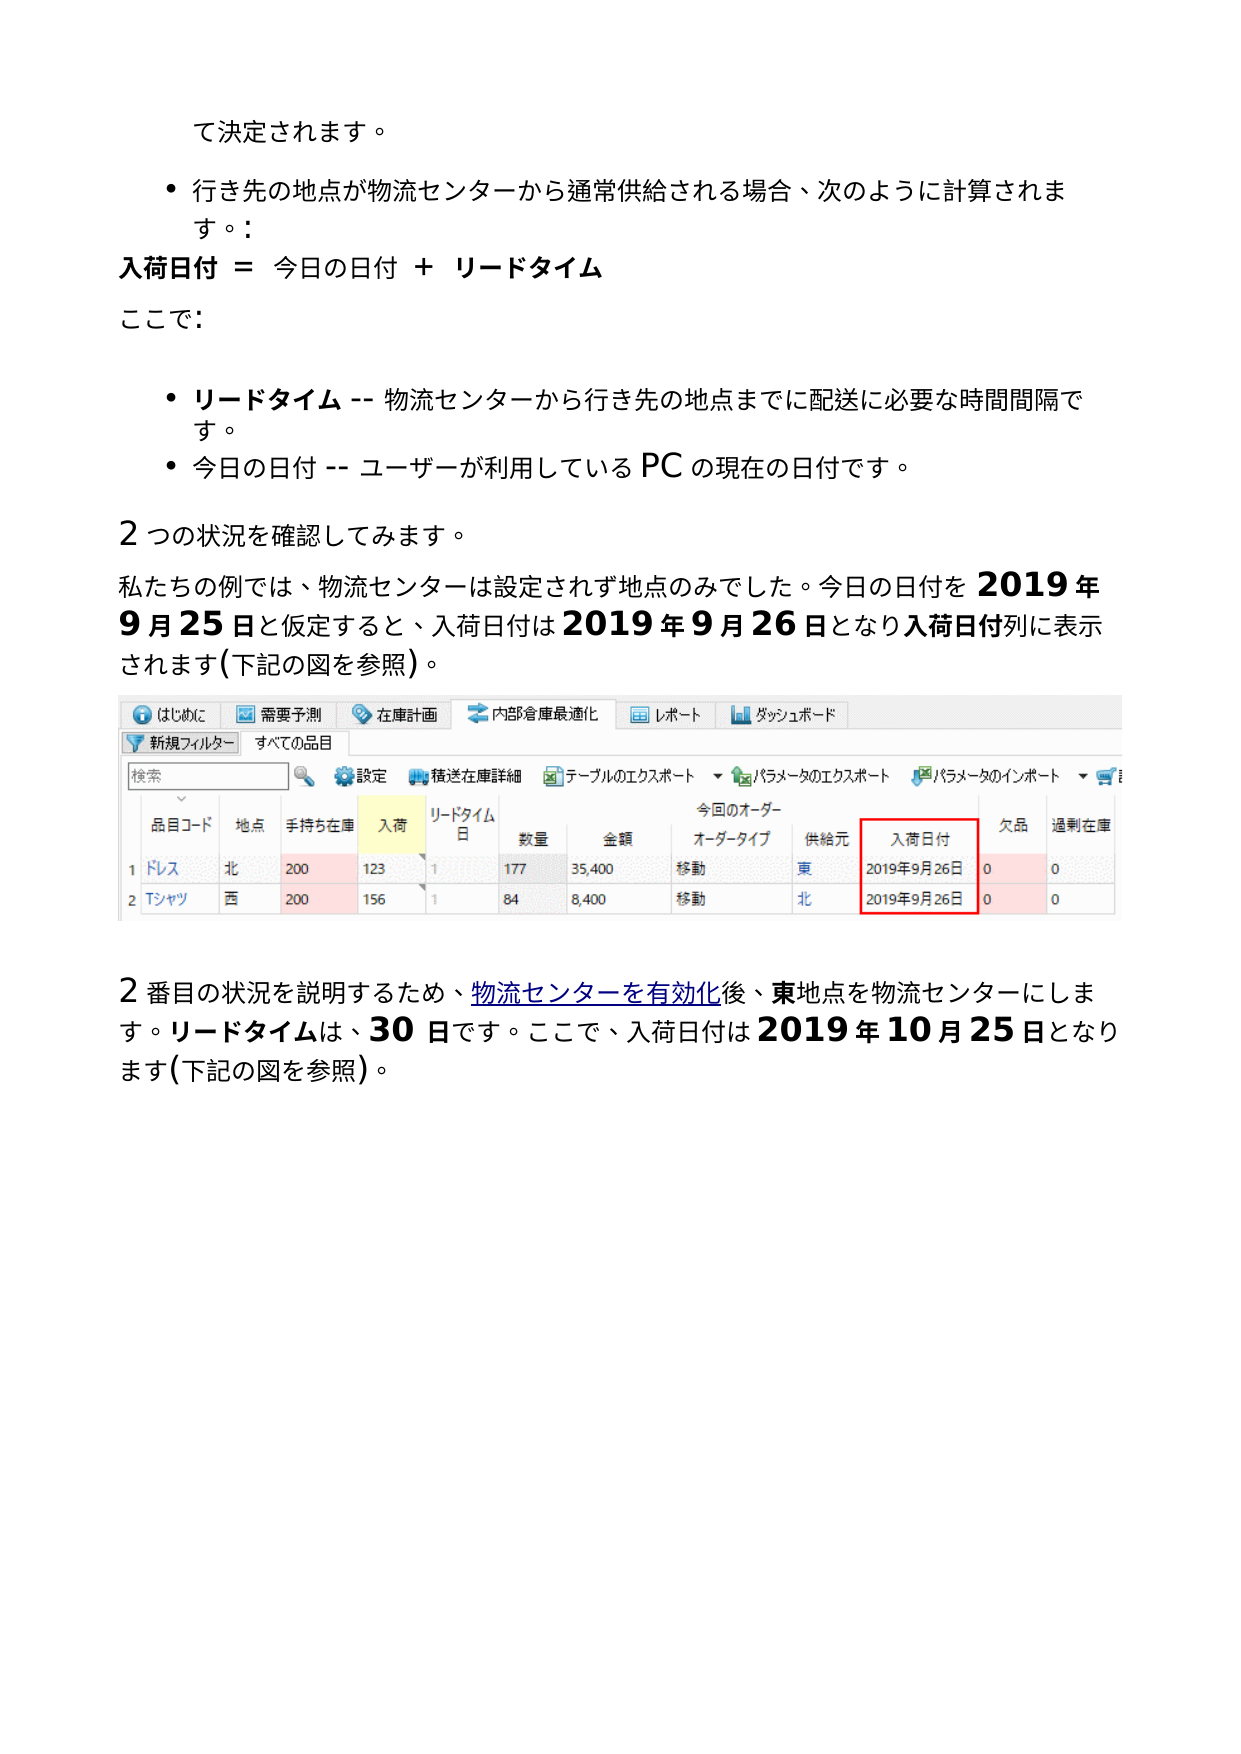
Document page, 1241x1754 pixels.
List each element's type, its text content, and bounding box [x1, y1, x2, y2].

list リードタイム -- 物流センターから行き先の地点までに配送に必要な時間間隔です。 [177, 378, 1122, 446]
text 入荷日付 = 今日の日付 + リードタイム [118, 246, 1122, 285]
text ここで: [118, 297, 1122, 336]
list て決定されます。 [177, 118, 1122, 147]
text 2番目の状況を説明するため、物流センターを有効化後、東地点を物流センターにします。リードタイムは、30 日です。ここで、入荷日付は2019年10月25日となります(下記の図を参照)。 [118, 971, 1122, 1088]
text 2つの状況を確認してみます。 [118, 514, 1122, 553]
picture [118, 695, 1123, 921]
list 今日の日付 -- ユーザーが利用しているPCの現在の日付です。 [177, 446, 1122, 485]
list 行き先の地点が物流センターから通常供給される場合、次のように計算されます。: [177, 177, 1122, 246]
text 私たちの例では、物流センターは設定されず地点のみでした。今日の日付を 2019年9月25日と仮定すると、入荷日付は2019年9月26日となり入荷日付列に表示されます(下記の図を参照)。 [118, 566, 1122, 682]
